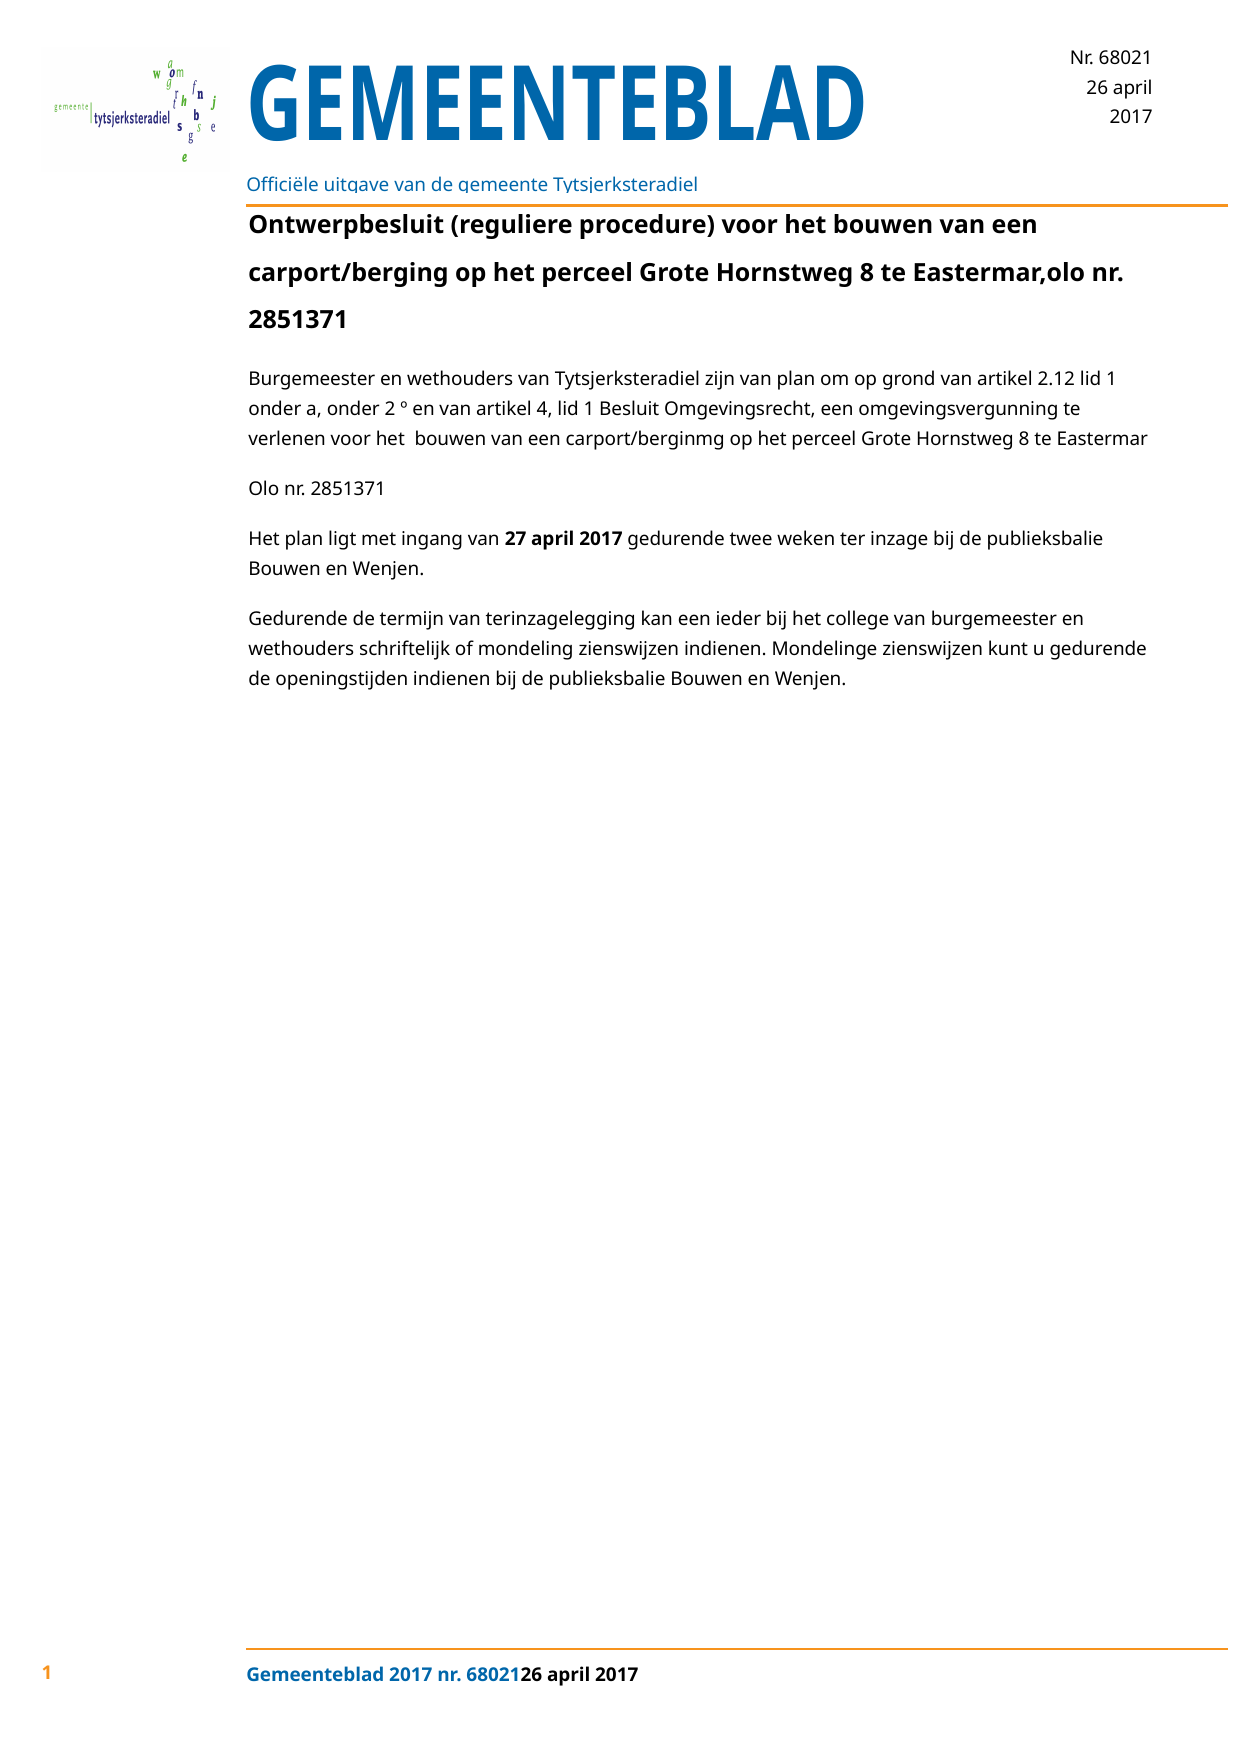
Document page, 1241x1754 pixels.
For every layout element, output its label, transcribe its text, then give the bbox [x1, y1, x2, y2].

text Het plan ligt met ingang van 27 april 2017 gedurende twee weken ter inzage bij de publieksbalie Bouwen en Wenjen. [248, 526, 1152, 581]
text Ontwerpbesluit (reguliere procedure) voor het bouwen van een carport/berging op het perceel Grote Hornstweg 8 te Eastermar,olo nr. 2851371 [248, 207, 1152, 336]
text Olo nr. 2851371 [248, 475, 1152, 501]
text Burgemeester en wethouders van Tytsjerksteradiel zijn van plan om op grond van artikel 2.12 lid 1 onder a, onder 2 º en van artikel 4, lid 1 Besluit Omgevingsrecht, een omgevingsvergunning te verlenen voor het bouwen van een carport/berginmg op het perceel Grote Hornstweg 8 te Eastermar [248, 366, 1152, 450]
picture [41, 47, 231, 172]
text Gedurende de termijn van terinzagelegging kan een ieder bij het college van burgemeester en wethouders schriftelijk of mondeling zienswijzen indienen. Mondelinge zienswijzen kunt u gedurende de openingstijden indienen bij de publieksbalie Bouwen en Wenjen. [248, 606, 1152, 690]
